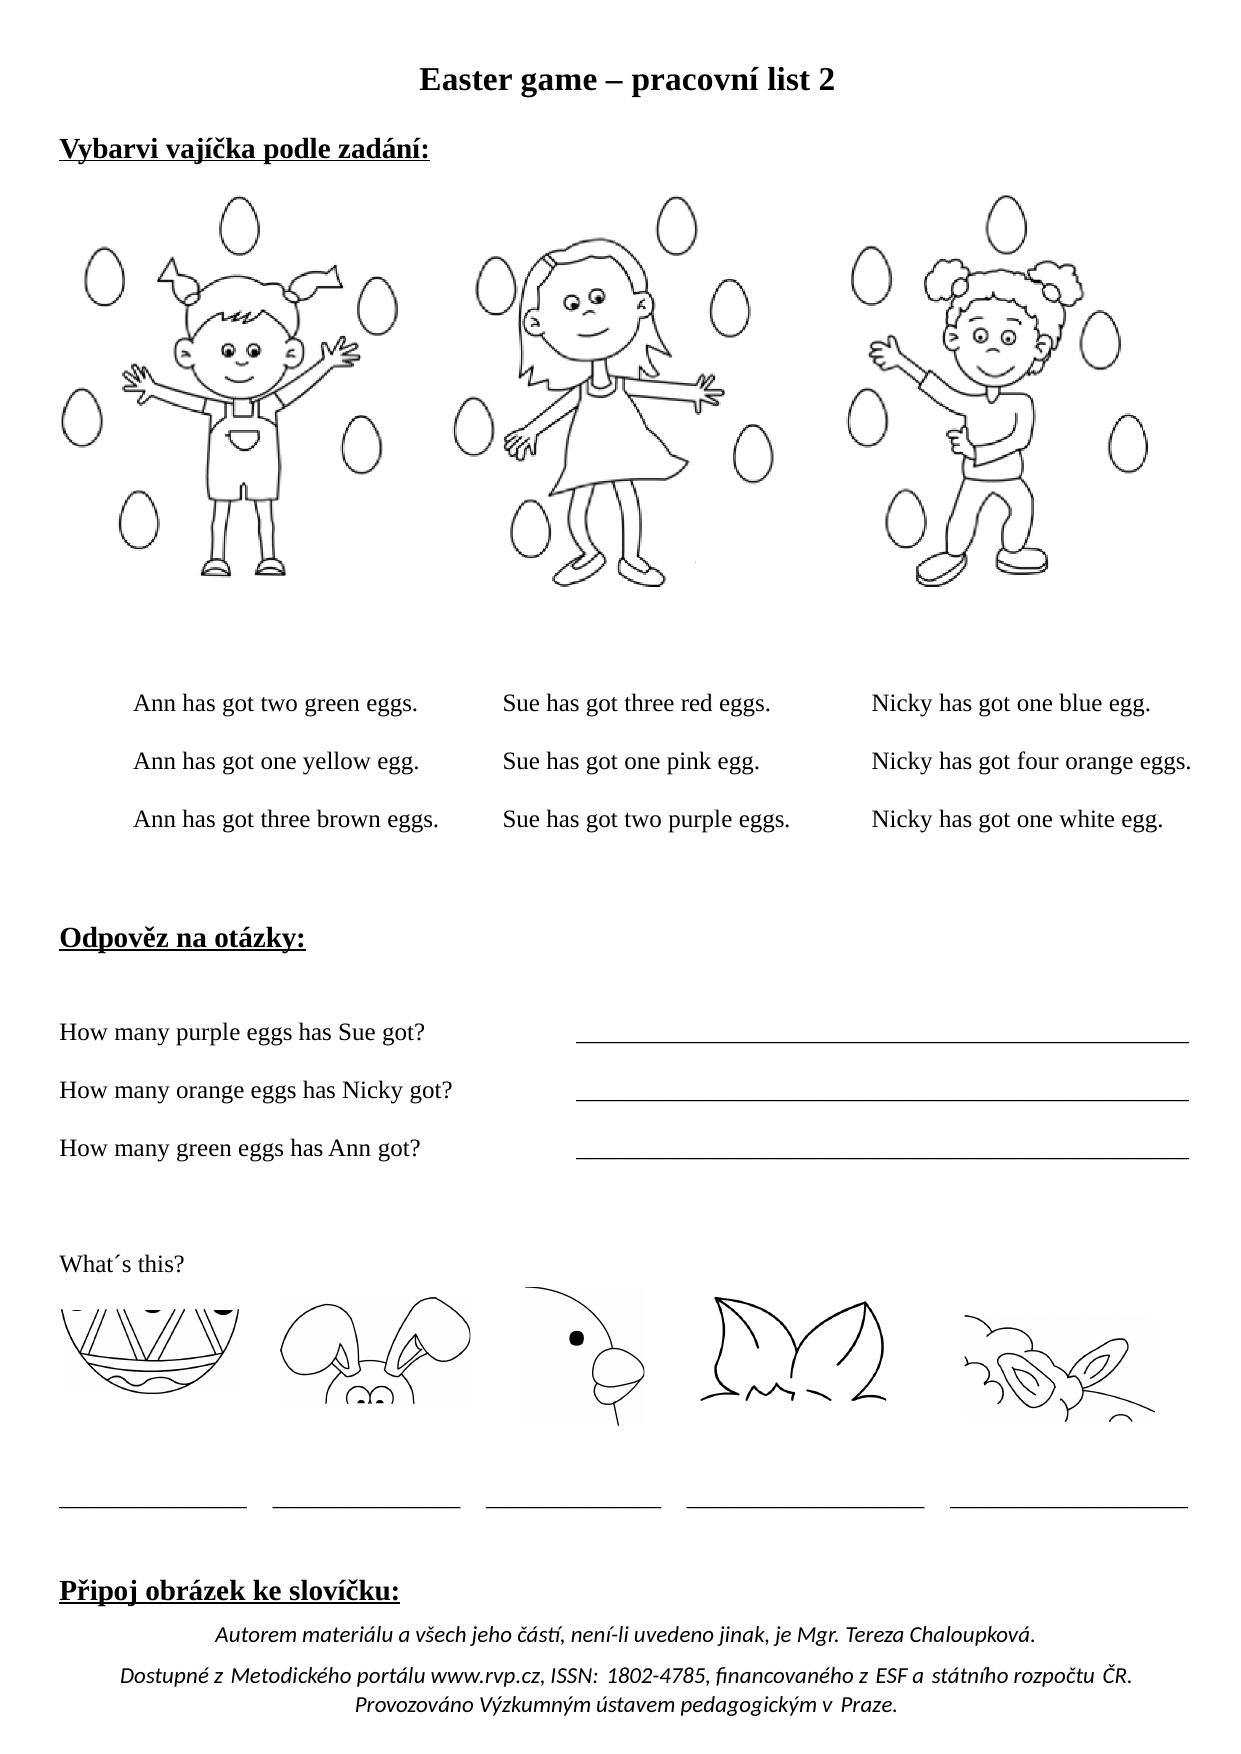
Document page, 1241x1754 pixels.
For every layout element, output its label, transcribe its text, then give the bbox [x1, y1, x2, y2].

text Připoj obrázek ke slovíčku: [59, 1573, 1196, 1607]
picture [700, 1297, 887, 1401]
text What´s this? [59, 1249, 1196, 1278]
picture [67, 195, 1149, 588]
text Easter game – pracovní list 2 [59, 59, 1196, 97]
text _______________ _______________ ______________ ___________________ ___________________ [59, 1481, 1196, 1510]
text Vybarvi vajíčka podle zadání: [59, 131, 1196, 164]
text Ann has got one yellow egg. Sue has got one pink egg. Nicky has got four orange eggs. [59, 746, 1196, 775]
text Odpověz na otázky: [59, 920, 1196, 954]
picture [61, 1309, 239, 1394]
picture [964, 1315, 1155, 1422]
text Ann has got three brown eggs. Sue has got two purple eggs. Nicky has got one white egg. [59, 804, 1196, 833]
text How many green eggs has Ann got? _________________________________________________ [59, 1133, 1196, 1162]
picture [280, 1297, 471, 1404]
text How many orange eggs has Nicky got? _________________________________________________ [59, 1074, 1196, 1103]
text Ann has got two green eggs. Sue has got three red eggs. Nicky has got one blue egg. [59, 688, 1196, 717]
text How many purple eggs has Sue got? _________________________________________________ [59, 1016, 1196, 1045]
picture [525, 1287, 645, 1426]
